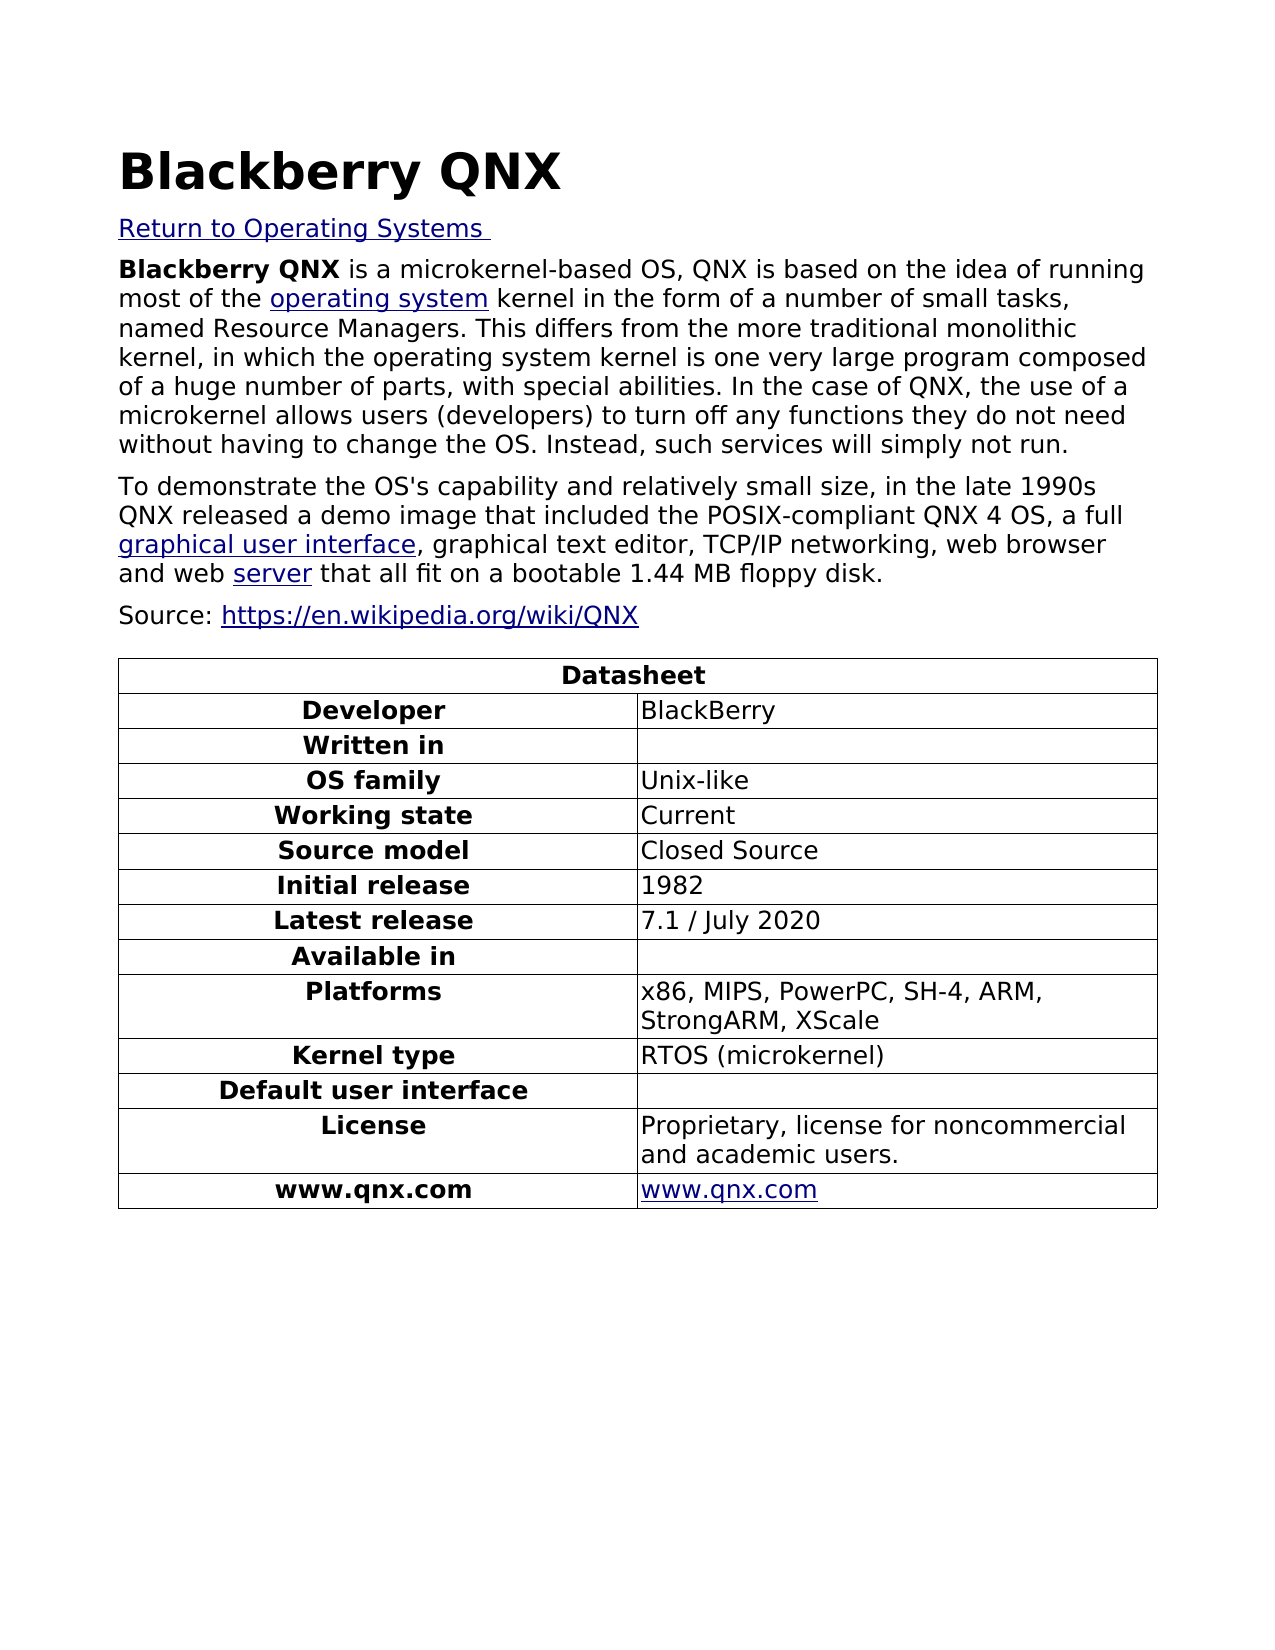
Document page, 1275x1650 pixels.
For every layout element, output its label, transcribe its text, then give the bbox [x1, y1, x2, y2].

table_header Datasheet [119, 659, 1157, 693]
table_cell Written in [119, 729, 637, 763]
table_cell Default user interface [119, 1074, 637, 1108]
table_cell Unix-like [638, 764, 1157, 798]
text Blackberry QNX is a microkernel-based OS, QNX is based on the idea of running most of the operating system kernel in the form of a number of small tasks, named Resource Managers. This differs from the more traditional monolithic kernel, in which the operating system kernel is one very large program composed of a huge number of parts, with special abilities. In the case of QNX, the use of a microkernel allows users (developers) to turn off any functions they do not need without having to change the OS. Instead, such services will simply not run. [118, 256, 1157, 460]
table_cell License [119, 1109, 637, 1172]
table_cell Platforms [119, 975, 637, 1038]
table_cell Proprietary, license for noncommercial and academic users. [638, 1109, 1157, 1172]
table_cell x86, MIPS, PowerPC, SH-4, ARM, StrongARM, XScale [638, 975, 1157, 1038]
text Return to Operating Systems [118, 214, 1157, 243]
text Source: https://en.wikipedia.org/wiki/QNX [118, 601, 1157, 631]
table_cell Available in [119, 940, 637, 974]
table_cell Kernel type [119, 1039, 637, 1073]
table_cell [638, 1074, 1157, 1108]
table_cell Developer [119, 694, 637, 728]
table_cell RTOS (microkernel) [638, 1039, 1157, 1073]
table_cell [638, 729, 1157, 763]
text To demonstrate the OS's capability and relatively small size, in the late 1990s QNX released a demo image that included the POSIX-compliant QNX 4 OS, a full graphical user interface, graphical text editor, TCP/IP networking, web browser and web server that all fit on a bootable 1.44 MB floppy disk. [118, 472, 1157, 589]
table_cell BlackBerry [638, 694, 1157, 728]
table_cell Latest release [119, 905, 637, 939]
table_cell Initial release [119, 870, 637, 903]
table_cell 7.1 / July 2020 [638, 905, 1157, 939]
table_cell Current [638, 799, 1157, 833]
table_cell www.qnx.com [119, 1174, 637, 1208]
table_cell Source model [119, 834, 637, 868]
table_cell [638, 940, 1157, 974]
subtitle Blackberry QNX [118, 143, 1157, 201]
table_cell 1982 [638, 870, 1157, 903]
table_cell www.qnx.com [638, 1174, 1157, 1208]
table_cell Closed Source [638, 834, 1157, 868]
table_cell OS family [119, 764, 637, 798]
table_cell Working state [119, 799, 637, 833]
